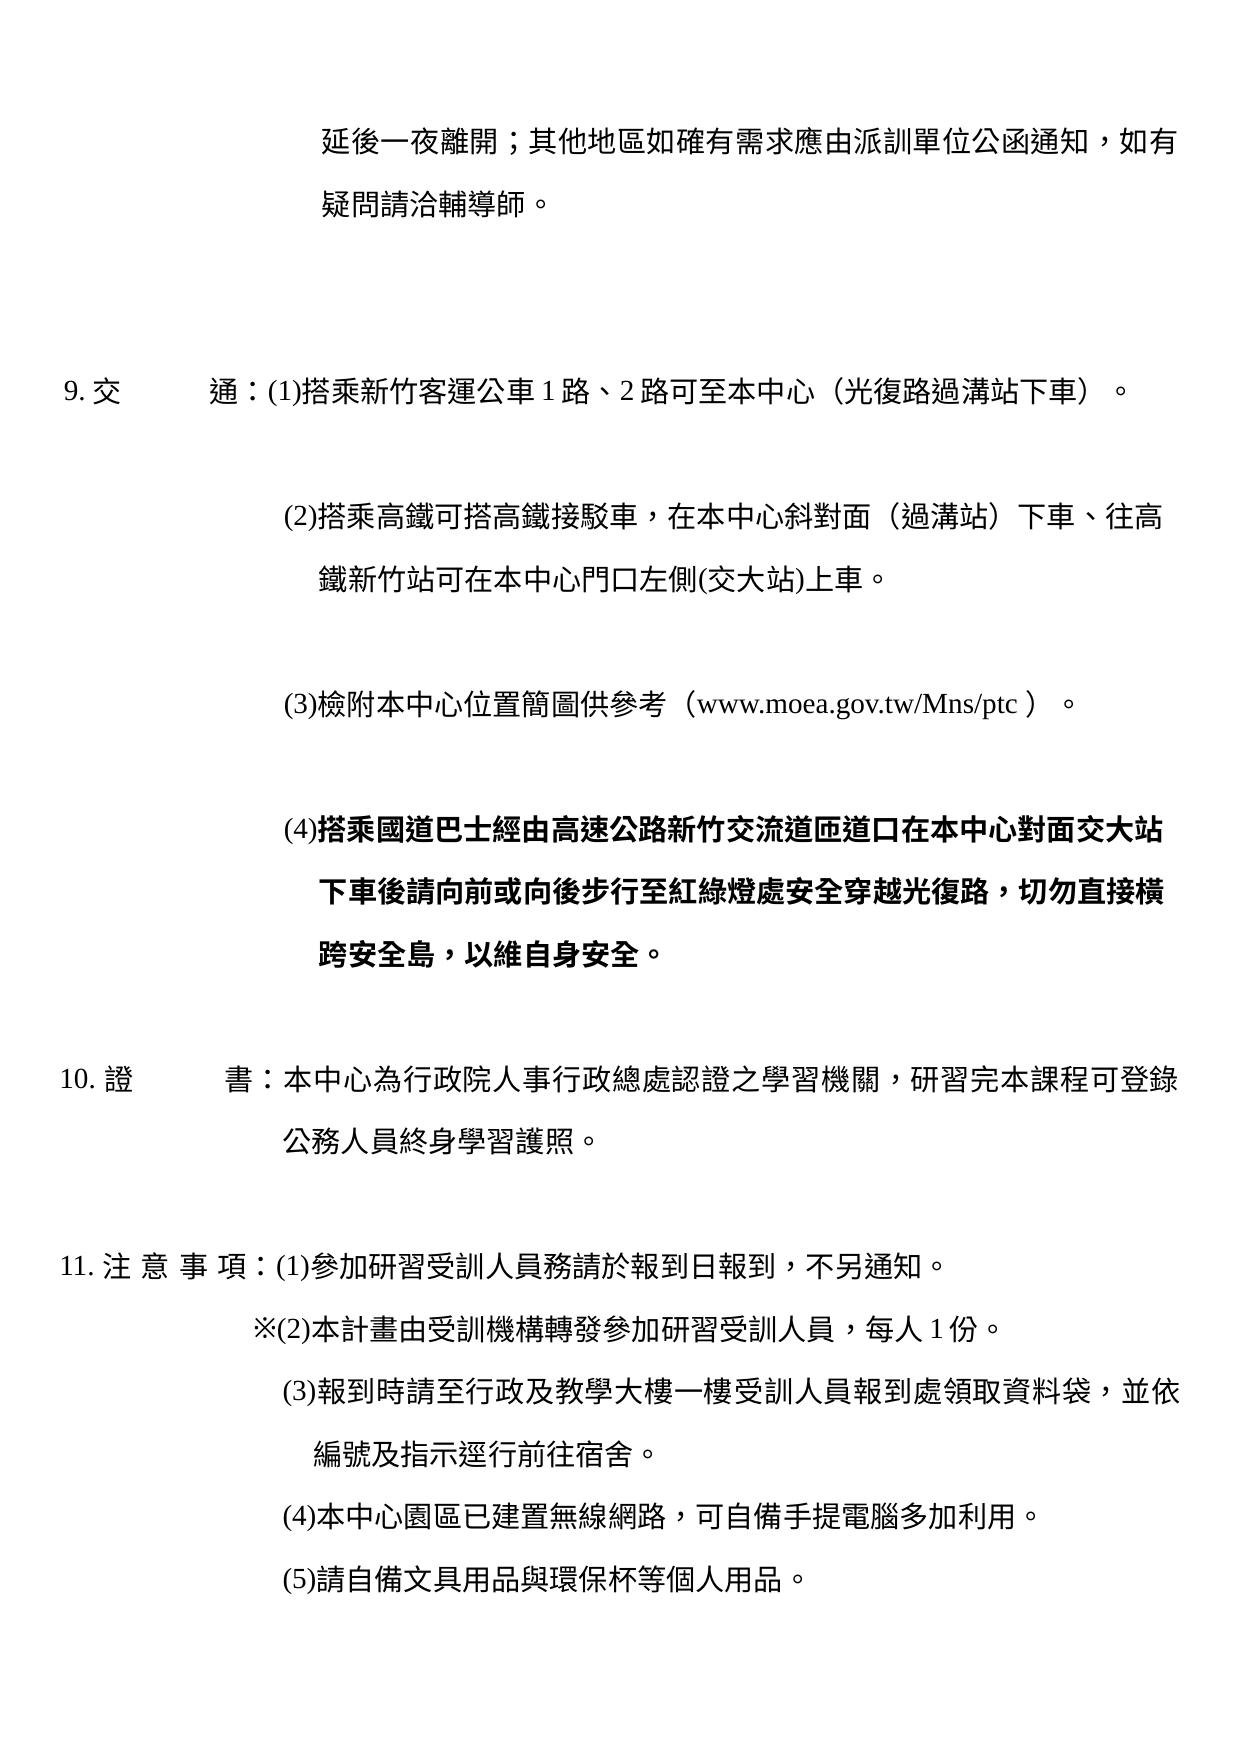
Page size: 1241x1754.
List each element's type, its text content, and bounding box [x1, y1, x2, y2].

text 10. 證 書：本中心為行政院人事行政總處認證之學習機關，研習完本課程可登錄公務人員終身學習護照。 [59, 1036, 1181, 1161]
text ※(2)本計畫由受訓機構轉發參加研習受訓人員，每人1份。 [59, 1286, 1181, 1348]
text 9. 交 通：(1)搭乘新竹客運公車1路、2路可至本中心（光復路過溝站下車）。 [56, 348, 1181, 411]
text (2)搭乘高鐵可搭高鐵接駁車，在本中心斜對面（過溝站）下車、往高鐵新竹站可在本中心門口左側(交大站)上車。 [283, 473, 1181, 598]
text (4)本中心園區已建置無線網路，可自備手提電腦多加利用。 [279, 1473, 1181, 1536]
text (3)報到時請至行政及教學大樓一樓受訓人員報到處領取資料袋，並依編號及指示逕行前往宿舍。 [282, 1348, 1181, 1473]
text 延後一夜離開；其他地區如確有需求應由派訓單位公函通知，如有疑問請洽輔導師。 [287, 98, 1181, 223]
text (4)搭乘國道巴士經由高速公路新竹交流道匝道口在本中心對面交大站下車後請向前或向後步行至紅綠燈處安全穿越光復路，切勿直接橫跨安全島，以維自身安全。 [283, 786, 1181, 973]
text 11. 注 意 事 項：(1)參加研習受訓人員務請於報到日報到，不另通知。 [59, 1223, 1181, 1286]
text (3)檢附本中心位置簡圖供參考（www.moea.gov.tw/Mns/ptc ）。 [283, 661, 1181, 723]
text (5)請自備文具用品與環保杯等個人用品。 [279, 1536, 1181, 1598]
